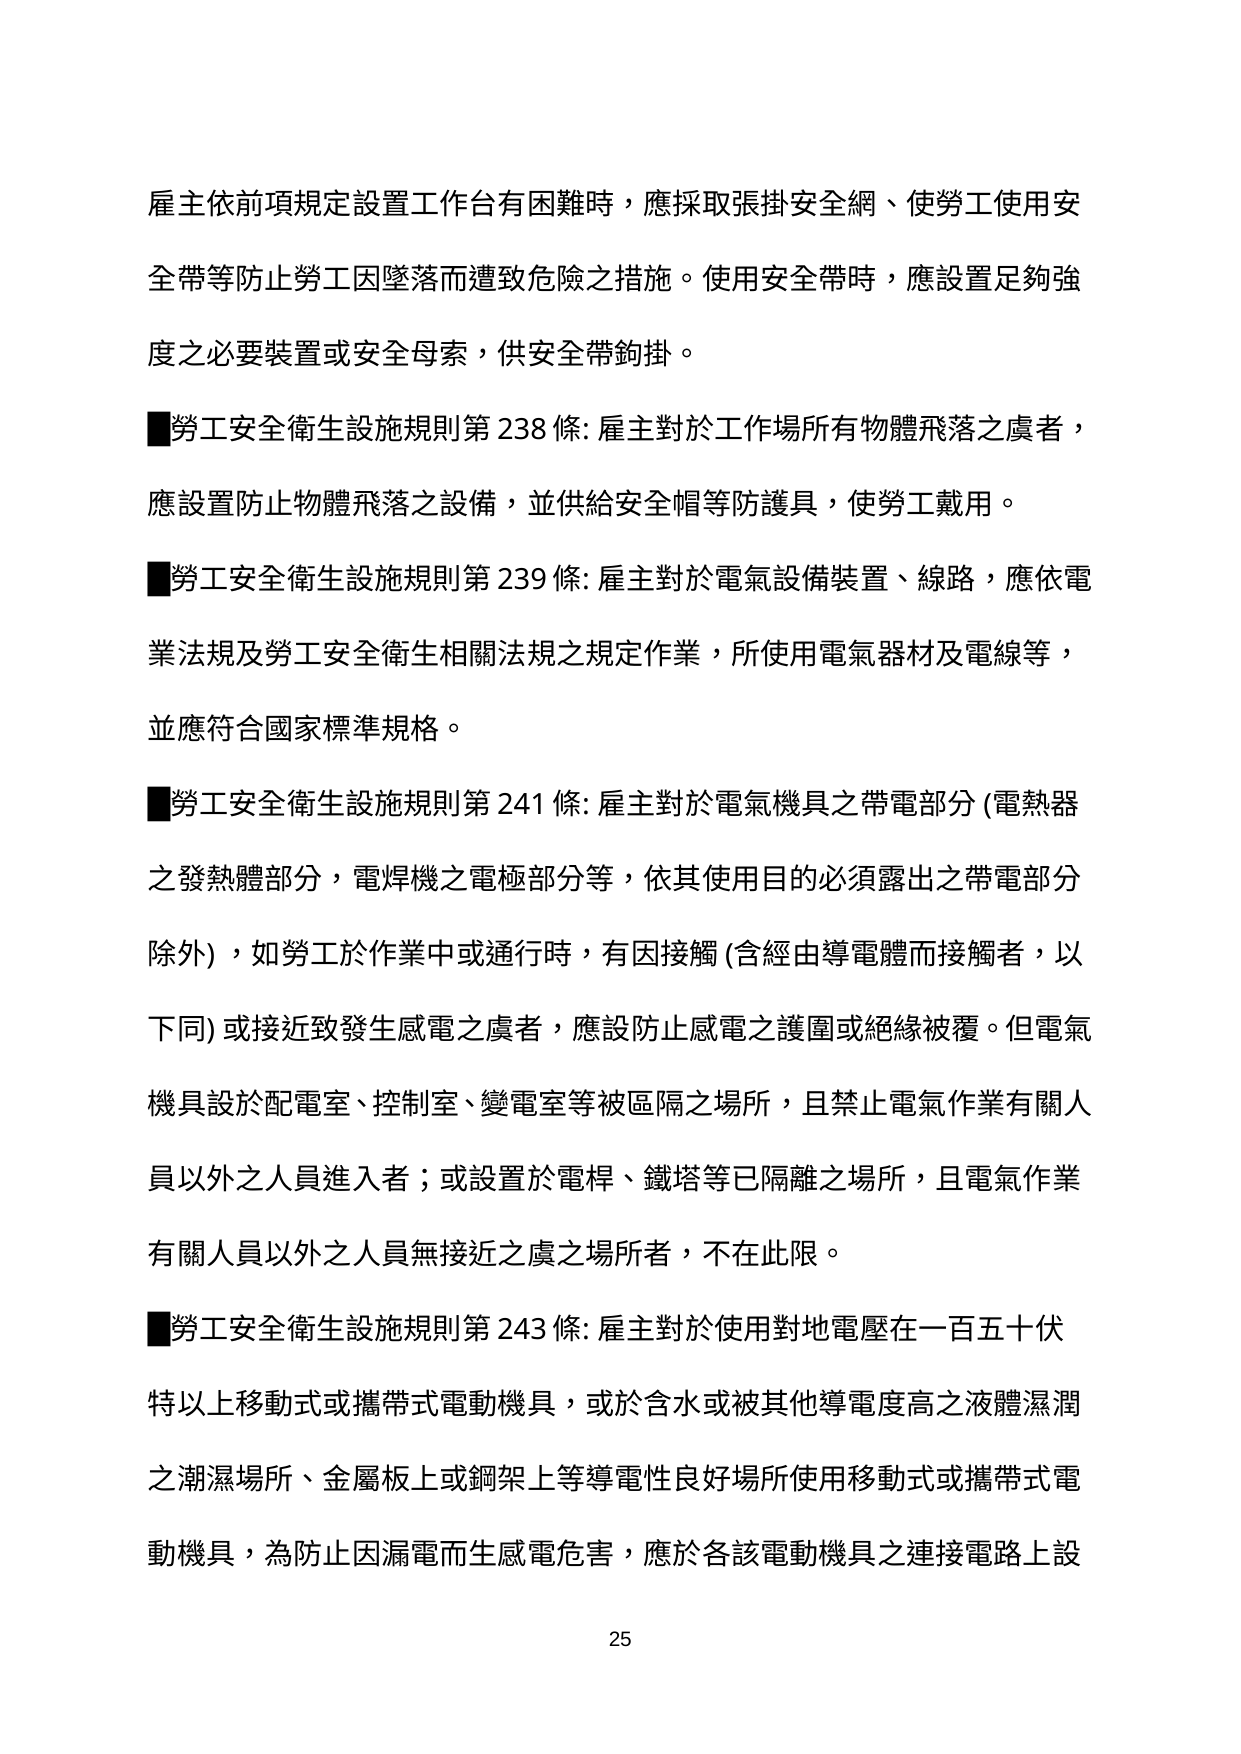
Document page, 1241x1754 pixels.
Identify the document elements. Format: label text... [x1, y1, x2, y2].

text █勞工安全衛生設施規則第238條: 雇主對於工作場所有物體飛落之虞者，應設置防止物體飛落之設備，並供給安全帽等防護具，使勞工戴用。 [148, 389, 1092, 539]
text █勞工安全衛生設施規則第243條: 雇主對於使用對地電壓在一百五十伏特以上移動式或攜帶式電動機具，或於含水或被其他導電度高之液體濕潤之潮濕場所、金屬板上或鋼架上等導電性良好場所使用移動式或攜帶式電動機具，為防止因漏電而生感電危害，應於各該電動機具之連接電路上設 [148, 1289, 1092, 1589]
text 雇主依前項規定設置工作台有困難時，應採取張掛安全網、使勞工使用安全帶等防止勞工因墜落而遭致危險之措施。使用安全帶時，應設置足夠強度之必要裝置或安全母索，供安全帶鉤掛。 [148, 164, 1092, 389]
text █勞工安全衛生設施規則第241條: 雇主對於電氣機具之帶電部分 (電熱器之發熱體部分，電焊機之電極部分等，依其使用目的必須露出之帶電部分除外) ，如勞工於作業中或通行時，有因接觸 (含經由導電體而接觸者，以下同) 或接近致發生感電之虞者，應設防止感電之護圍或絕緣被覆。但電氣機具設於配電室、控制室、變電室等被區隔之場所，且禁止電氣作業有關人員以外之人員進入者；或設置於電桿、鐵塔等已隔離之場所，且電氣作業有關人員以外之人員無接近之虞之場所者，不在此限。 [148, 764, 1092, 1289]
text █勞工安全衛生設施規則第239條: 雇主對於電氣設備裝置、線路，應依電業法規及勞工安全衛生相關法規之規定作業，所使用電氣器材及電線等，並應符合國家標準規格。 [148, 539, 1092, 764]
